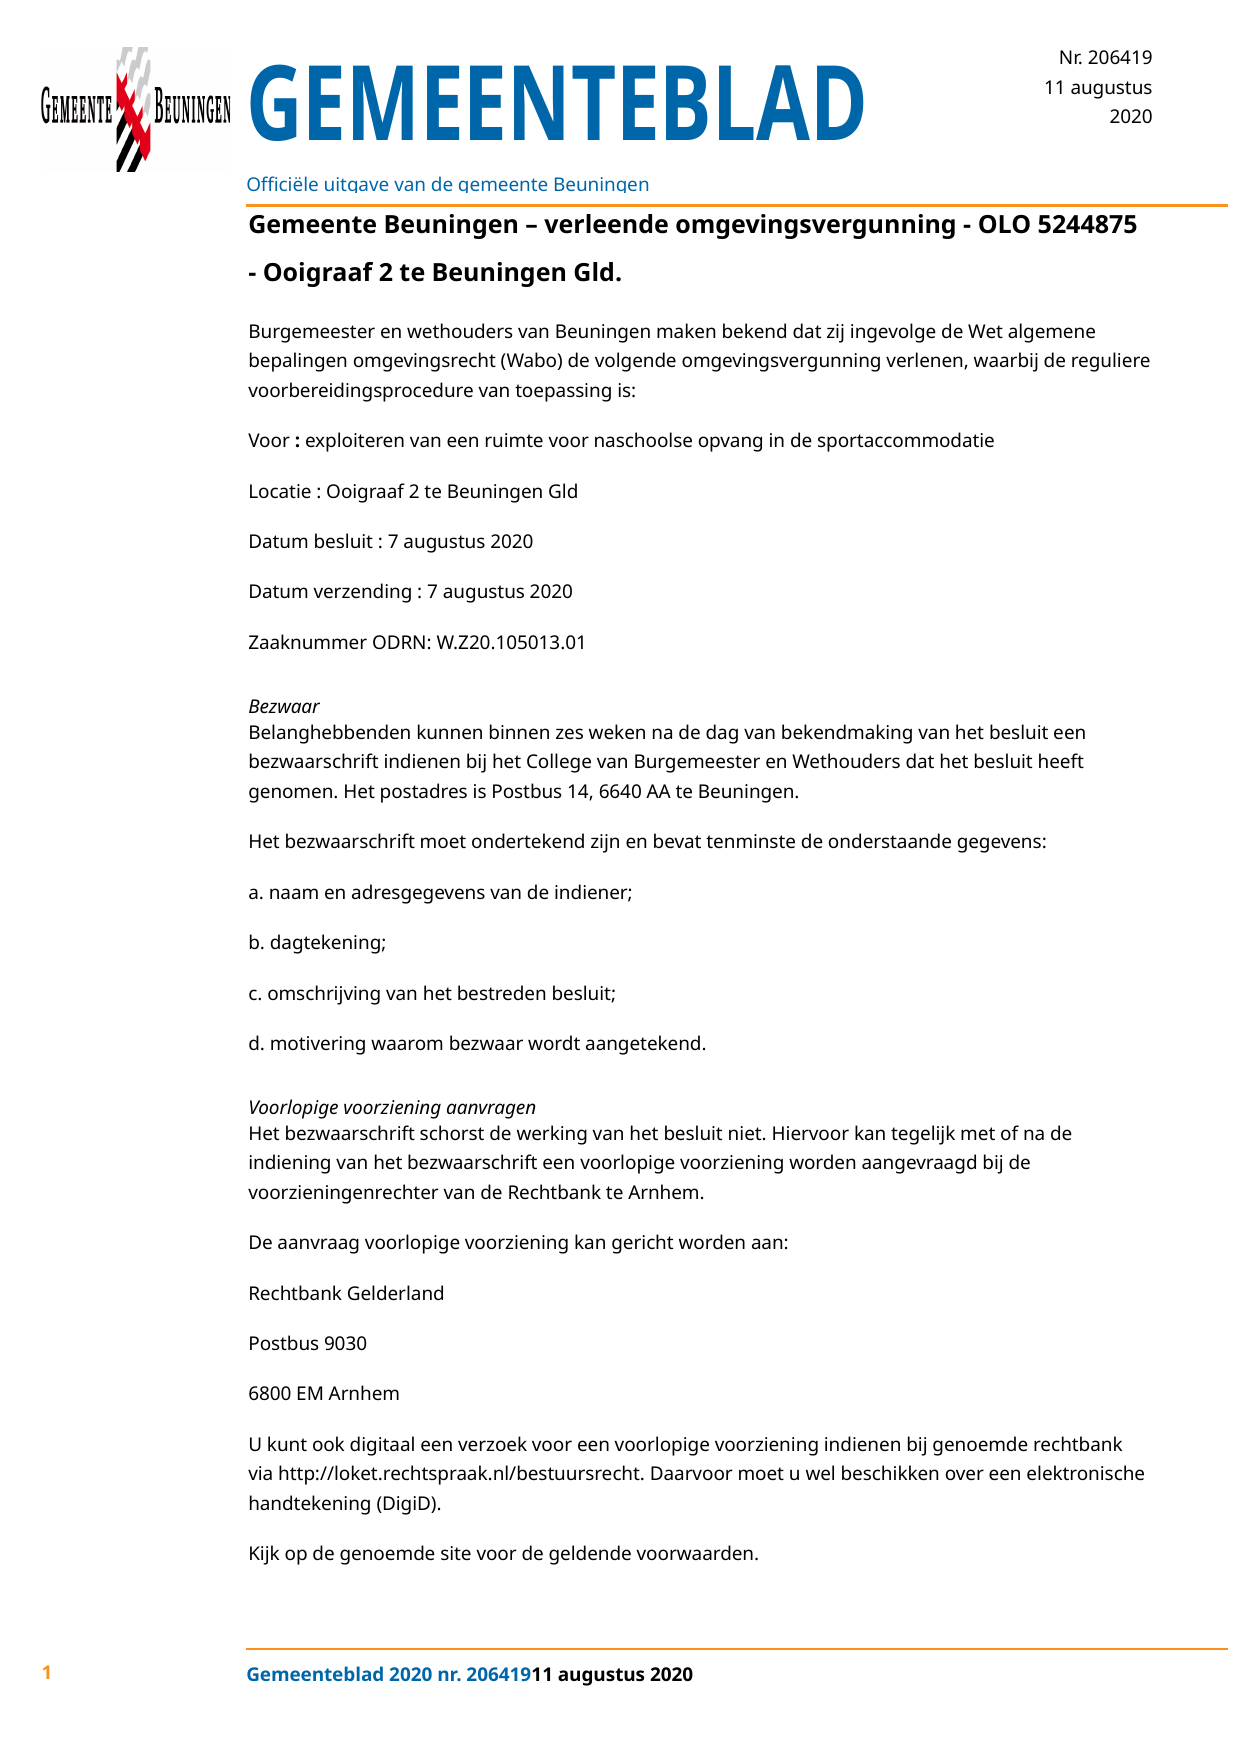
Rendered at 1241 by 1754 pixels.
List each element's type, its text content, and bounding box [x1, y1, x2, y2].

text Gemeente Beuningen – verleende omgevingsvergunning - OLO 5244875 - Ooigraaf 2 te Beuningen Gld. [248, 207, 1152, 288]
text 6800 EM Arnhem [248, 1381, 1152, 1406]
text c. omschrijving van het bestreden besluit; [248, 980, 1152, 1005]
text Datum verzending : 7 augustus 2020 [248, 579, 1152, 604]
text d. motivering waarom bezwaar wordt aangetekend. [248, 1030, 1152, 1056]
text Belanghebbenden kunnen binnen zes weken na de dag van bekendmaking van het besluit een bezwaarschrift indienen bij het College van Burgemeester en Wethouders dat het besluit heeft genomen. Het postadres is Postbus 14, 6640 AA te Beuningen. [248, 719, 1152, 804]
text a. naam en adresgegevens van de indiener; [248, 879, 1152, 904]
text Zaaknummer ODRN: W.Z20.105013.01 [248, 629, 1152, 655]
text Bezwaar [248, 693, 1152, 719]
text De aanvraag voorlopige voorziening kan gericht worden aan: [248, 1229, 1152, 1255]
text U kunt ook digitaal een verzoek voor een voorlopige voorziening indienen bij genoemde rechtbank via http://loket.rechtspraak.nl/bestuursrecht. Daarvoor moet u wel beschikken over een elektronische handtekening (DigiD). [248, 1431, 1152, 1516]
text Rechtbank Gelderland [248, 1280, 1152, 1306]
text Datum besluit : 7 augustus 2020 [248, 528, 1152, 554]
text Locatie : Ooigraaf 2 te Beuningen Gld [248, 478, 1152, 504]
text Het bezwaarschrift moet ondertekend zijn en bevat tenminste de onderstaande gegevens: [248, 828, 1152, 854]
picture [41, 47, 231, 172]
text Postbus 9030 [248, 1330, 1152, 1356]
text Voor : exploiteren van een ruimte voor naschoolse opvang in de sportaccommodatie [248, 427, 1152, 453]
text Het bezwaarschrift schorst de werking van het besluit niet. Hiervoor kan tegelijk met of na de indiening van het bezwaarschrift een voorlopige voorziening worden aangevraagd bij de voorzieningenrechter van de Rechtbank te Arnhem. [248, 1120, 1152, 1205]
text Burgemeester en wethouders van Beuningen maken bekend dat zij ingevolge de Wet algemene bepalingen omgevingsrecht (Wabo) de volgende omgevingsvergunning verlenen, waarbij de reguliere voorbereidingsprocedure van toepassing is: [248, 318, 1152, 403]
text Voorlopige voorziening aanvragen [248, 1094, 1152, 1120]
text b. dagtekening; [248, 929, 1152, 955]
text Kijk op de genoemde site voor de geldende voorwaarden. [248, 1541, 1152, 1566]
